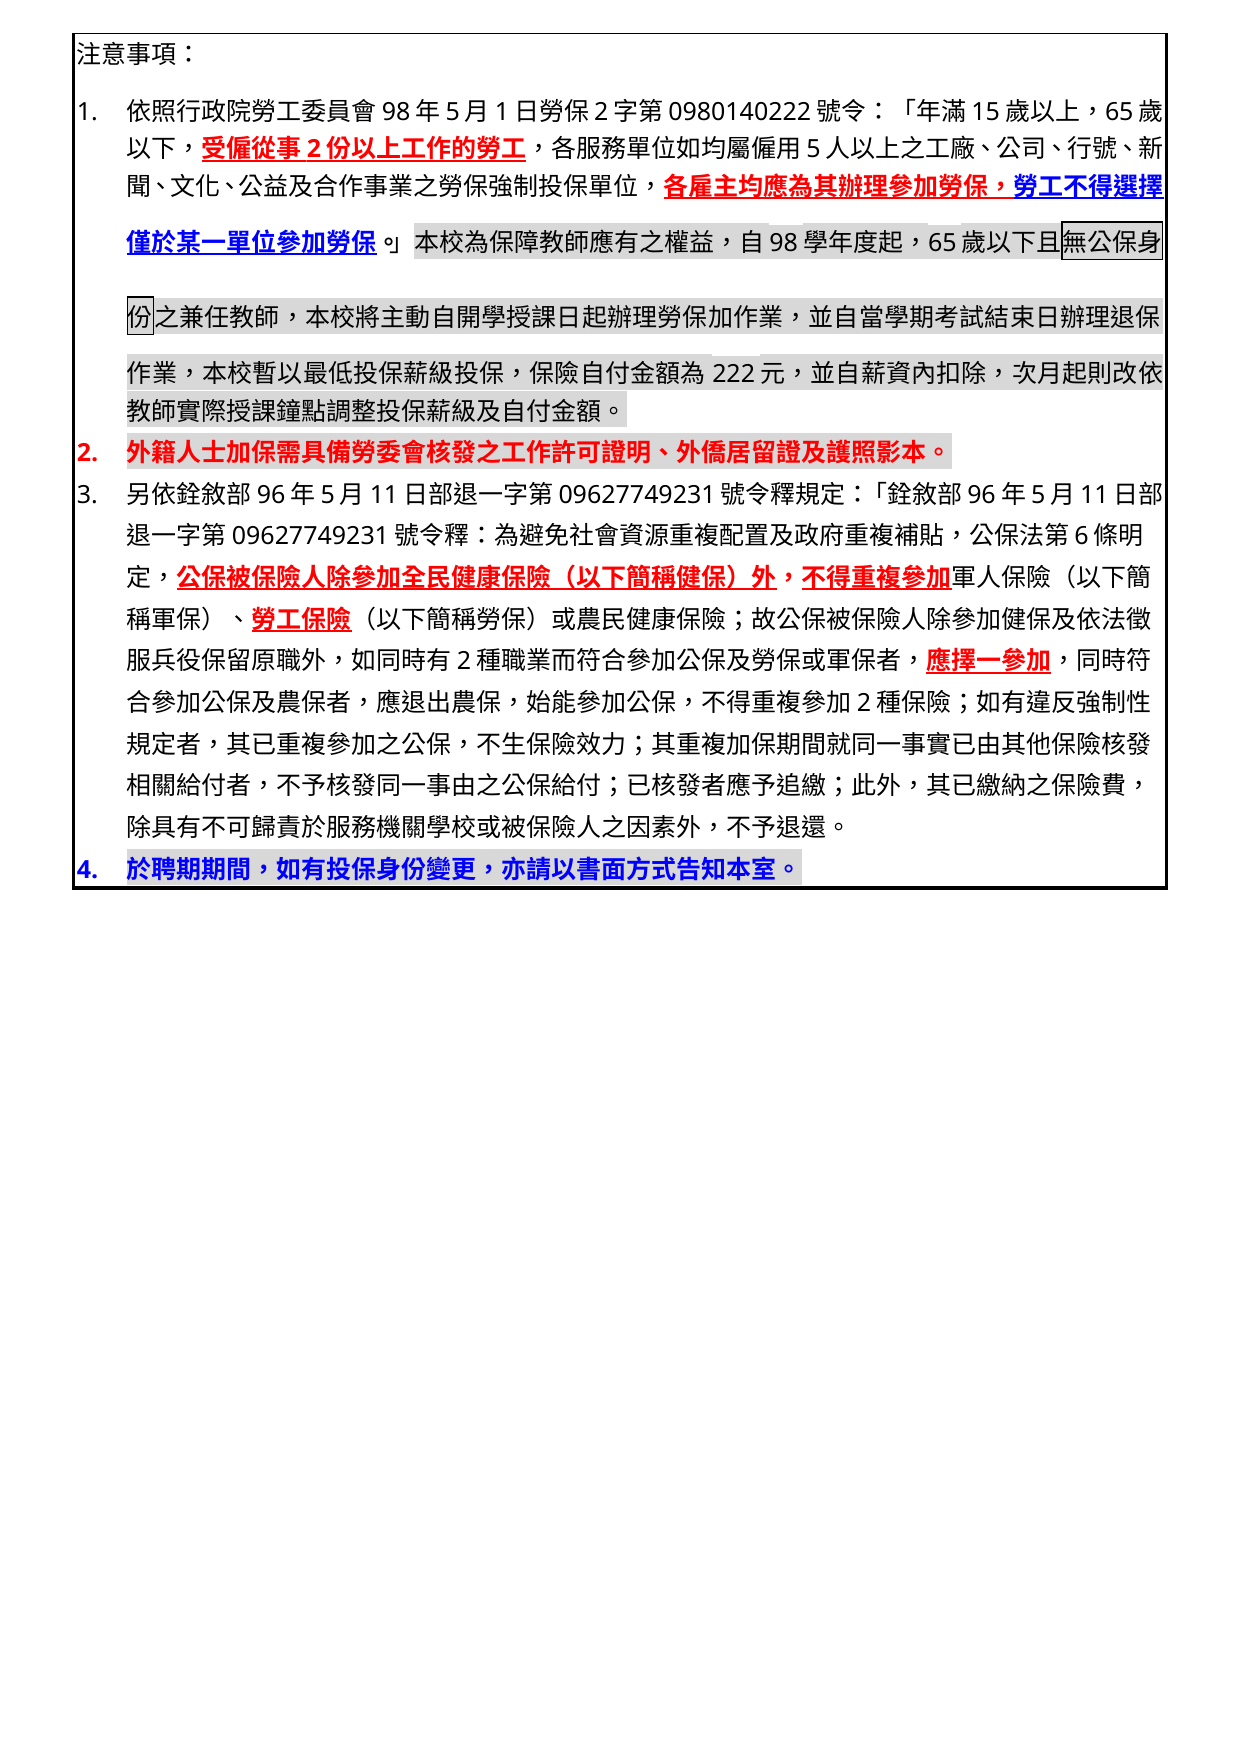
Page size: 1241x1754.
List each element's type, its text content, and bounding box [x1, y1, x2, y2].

table_cell 注意事項： 依照行政院勞工委員會98年5月1日勞保2字第0980140222號令：「年滿15歲以上，65歲以下，受僱從事2份以上工作的勞工，各服務單位如均屬僱用5人以上之工廠、公司、行號、新聞、文化、公益及合作事業之勞保強制投保單位，各雇主均應為其辦理參加勞保，勞工不得選擇僅於某一單位參加勞保。」本校為保障教師應有之權益，自98學年度起，65歲以下且無公保身份之兼任教師，本校將主動自開學授課日起辦理勞保加作業，並自當學期考試結束日辦理退保作業，本校暫以最低投保薪級投保，保險自付金額為222元，並自薪資內扣除，次月起則改依教師實際授課鐘點調整投保薪級及自付金額。 外籍人士加保需具備勞委會核發之工作許可證明、外僑居留證及護照影本。 另依銓敘部96年5月11日部退一字第09627749231號令釋規定：「銓敘部96年5月11日部退一字第09627749231號令釋：為避免社會資源重複配置及政府重複補貼，公保法第6條明定，公保被保險人除參加全民健康保險（以下簡稱健保）外，不得重複參加軍人保險（以下簡稱軍保）、勞工保險（以下簡稱勞保）或農民健康保險；故公保被保險人除參加健保及依法徵服兵役保留原職外，如同時有2種職業而符合參加公保及勞保或軍保者，應擇一參加，同時符合參加公保及農保者，應退出農保，始能參加公保，不得重複參加2種保險；如有違反強制性規定者，其已重複參加之公保，不生保險效力；其重複加保期間就同一事實已由其他保險核發相關給付者，不予核發同一事由之公保給付；已核發者應予追繳；此外，其已繳納之保險費，除具有不可歸責於服務機關學校或被保險人之因素外，不予退還。 於聘期期間，如有投保身份變更，亦請以書面方式告知本室。 [75, 34, 1165, 886]
